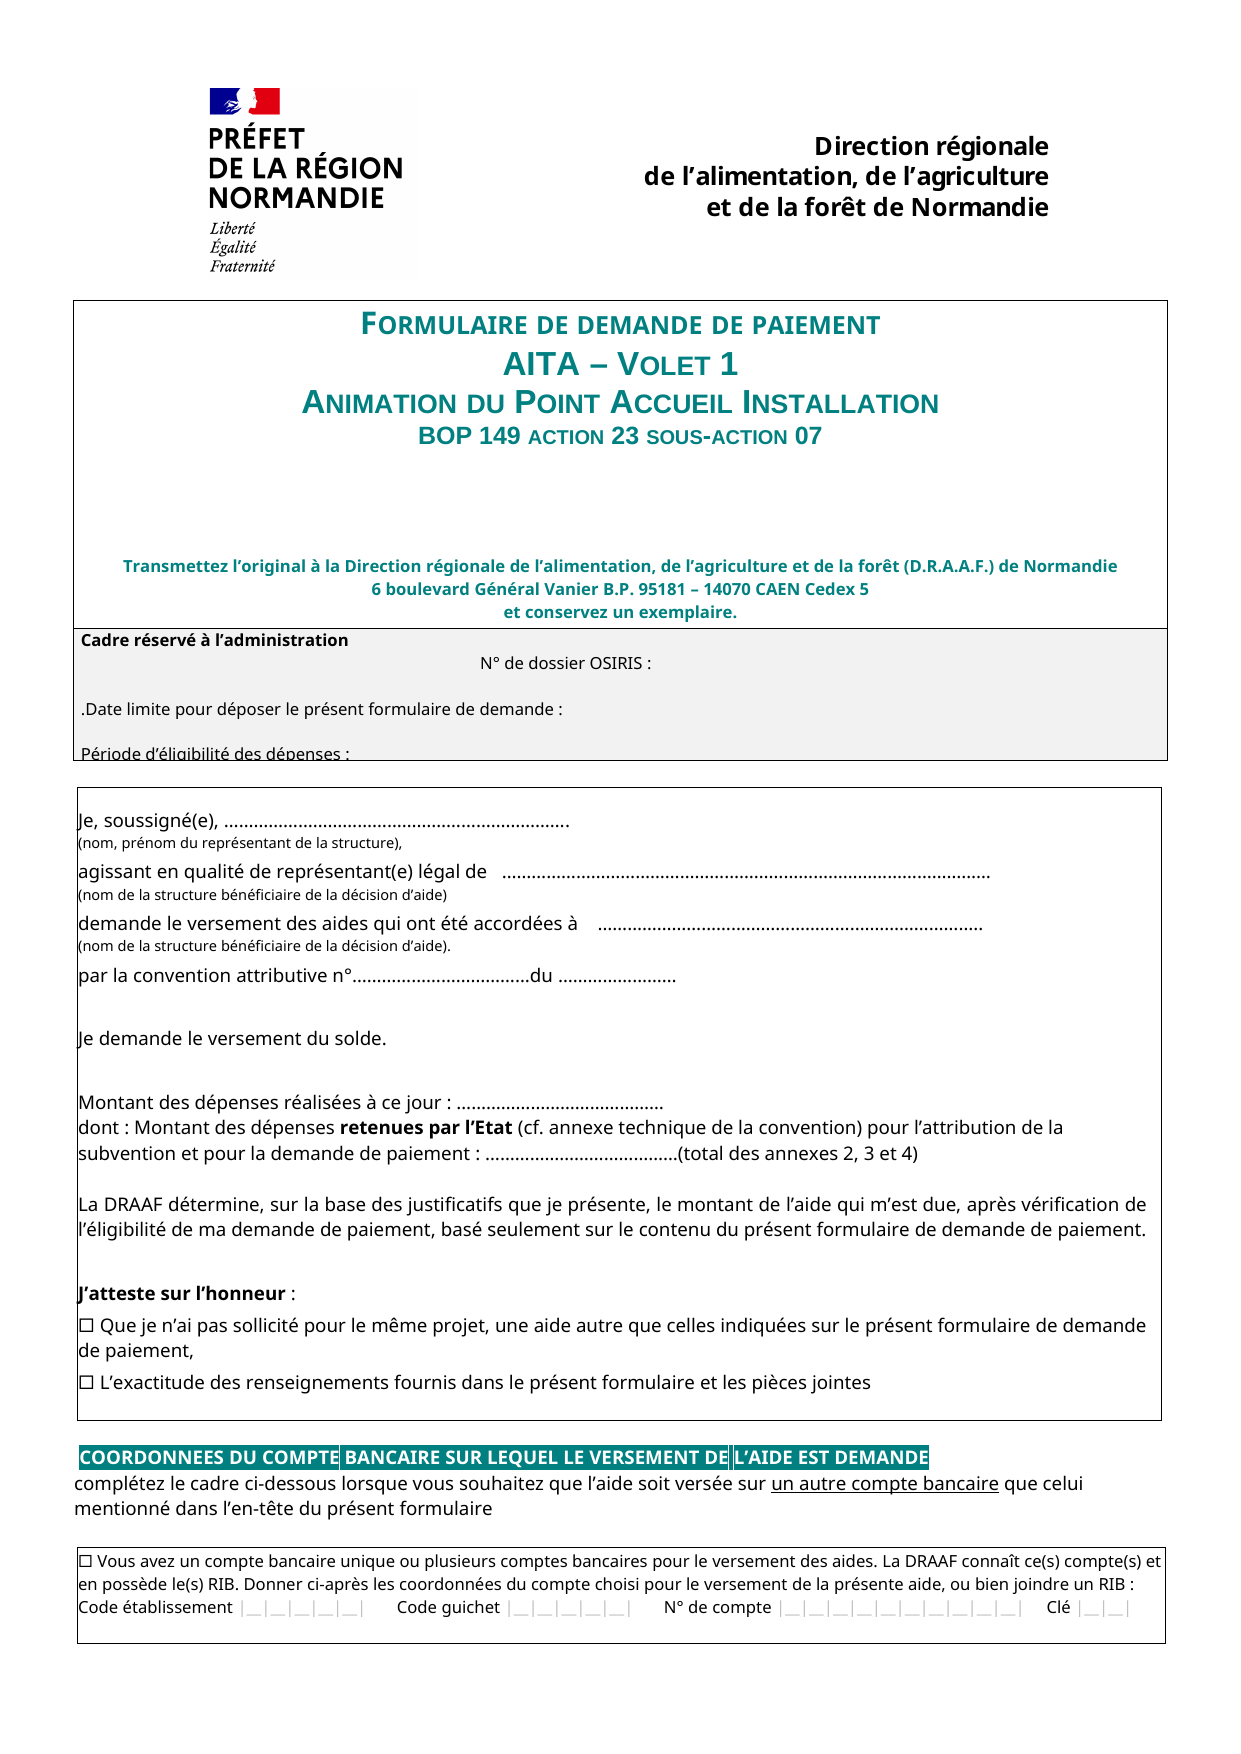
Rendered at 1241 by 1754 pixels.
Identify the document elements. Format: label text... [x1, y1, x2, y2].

text demande le versement des aides qui ont été accordées à …………………………………………….…………………….. (nom de la structure bénéficiaire de la décision d’aide). [78, 907, 1161, 956]
text J’atteste sur l’honneur : [78, 1277, 1161, 1306]
text  Que je n’ai pas sollicité pour le même projet, une aide autre que celles indiquées sur le présent formulaire de demande de paiement, [78, 1309, 1161, 1363]
text Je demande le versement du solde. [78, 1022, 1161, 1051]
table_cell Transmettez l’original à la Direction régionale de l’alimentation, de l’agriculture et de la forêt (D.R.A.A.F.) de Normandie 6 boulevard Général Vanier B.P. 95181 – 14070 CAEN Cedex 5 et conservez un exemplaire. [74, 550, 1167, 628]
text Montant des dépenses réalisées à ce jour : …………………………………… [78, 1086, 1161, 1112]
text agissant en qualité de représentant(e) légal de ……………………………………………………………………………………… (nom de la structure bénéficiaire de la décision d’aide) [78, 856, 1161, 904]
table_cell Cadre réservé à l’administration N° de dossier OSIRIS : Date limite pour déposer le présent formulaire de demande : Période d’éligibilité des dépenses : [74, 629, 1167, 760]
text  Vous avez un compte bancaire unique ou plusieurs comptes bancaires pour le versement des aides. La DRAAF connaît ce(s) compte(s) et en possède le(s) RIB. Donner ci-après les coordonnées du compte choisi pour le versement de la présente aide, ou bien joindre un RIB : [78, 1548, 1165, 1592]
text  L’exactitude des renseignements fournis dans le présent formulaire et les pièces jointes [78, 1366, 1161, 1395]
text dont : Montant des dépenses retenues par l’Etat (cf. annexe technique de la convention) pour l’attribution de la subvention et pour la demande de paiement : …………………………………(total des annexes 2, 3 et 4) [78, 1112, 1161, 1166]
table_header Formulaire de demande de paiement AITA – Volet 1 Animation du Point Accueil Installation BOP 149 action 23 sous-action 07 [74, 301, 1167, 550]
text par la convention attributive n°………………………………du …………………… [78, 959, 1161, 988]
subtitle COORDONNEES DU COMPTE BANCAIRE SUR LEQUEL LE VERSEMENT DE L’AIDE EST DEMANDE [74, 1445, 1181, 1470]
text complétez le cadre ci-dessous lorsque vous souhaitez que l’aide soit versée sur un autre compte bancaire que celui mentionné dans l’en-tête du présent formulaire [74, 1470, 1181, 1521]
text La DRAAF détermine, sur la base des justificatifs que je présente, le montant de l’aide qui m’est due, après vérification de l’éligibilité de ma demande de paiement, basé seulement sur le contenu du présent formulaire de demande de paiement. [78, 1188, 1161, 1242]
text Code établissement |__|__|__|__|__| Code guichet |__|__|__|__|__| N° de compte |__|__|__|__|__|__|__|__|__|__| Clé |__|__| [78, 1592, 1165, 1618]
text Je, soussigné(e), ……………………………………………………………. (nom, prénom du représentant de la structure), [78, 804, 1161, 852]
